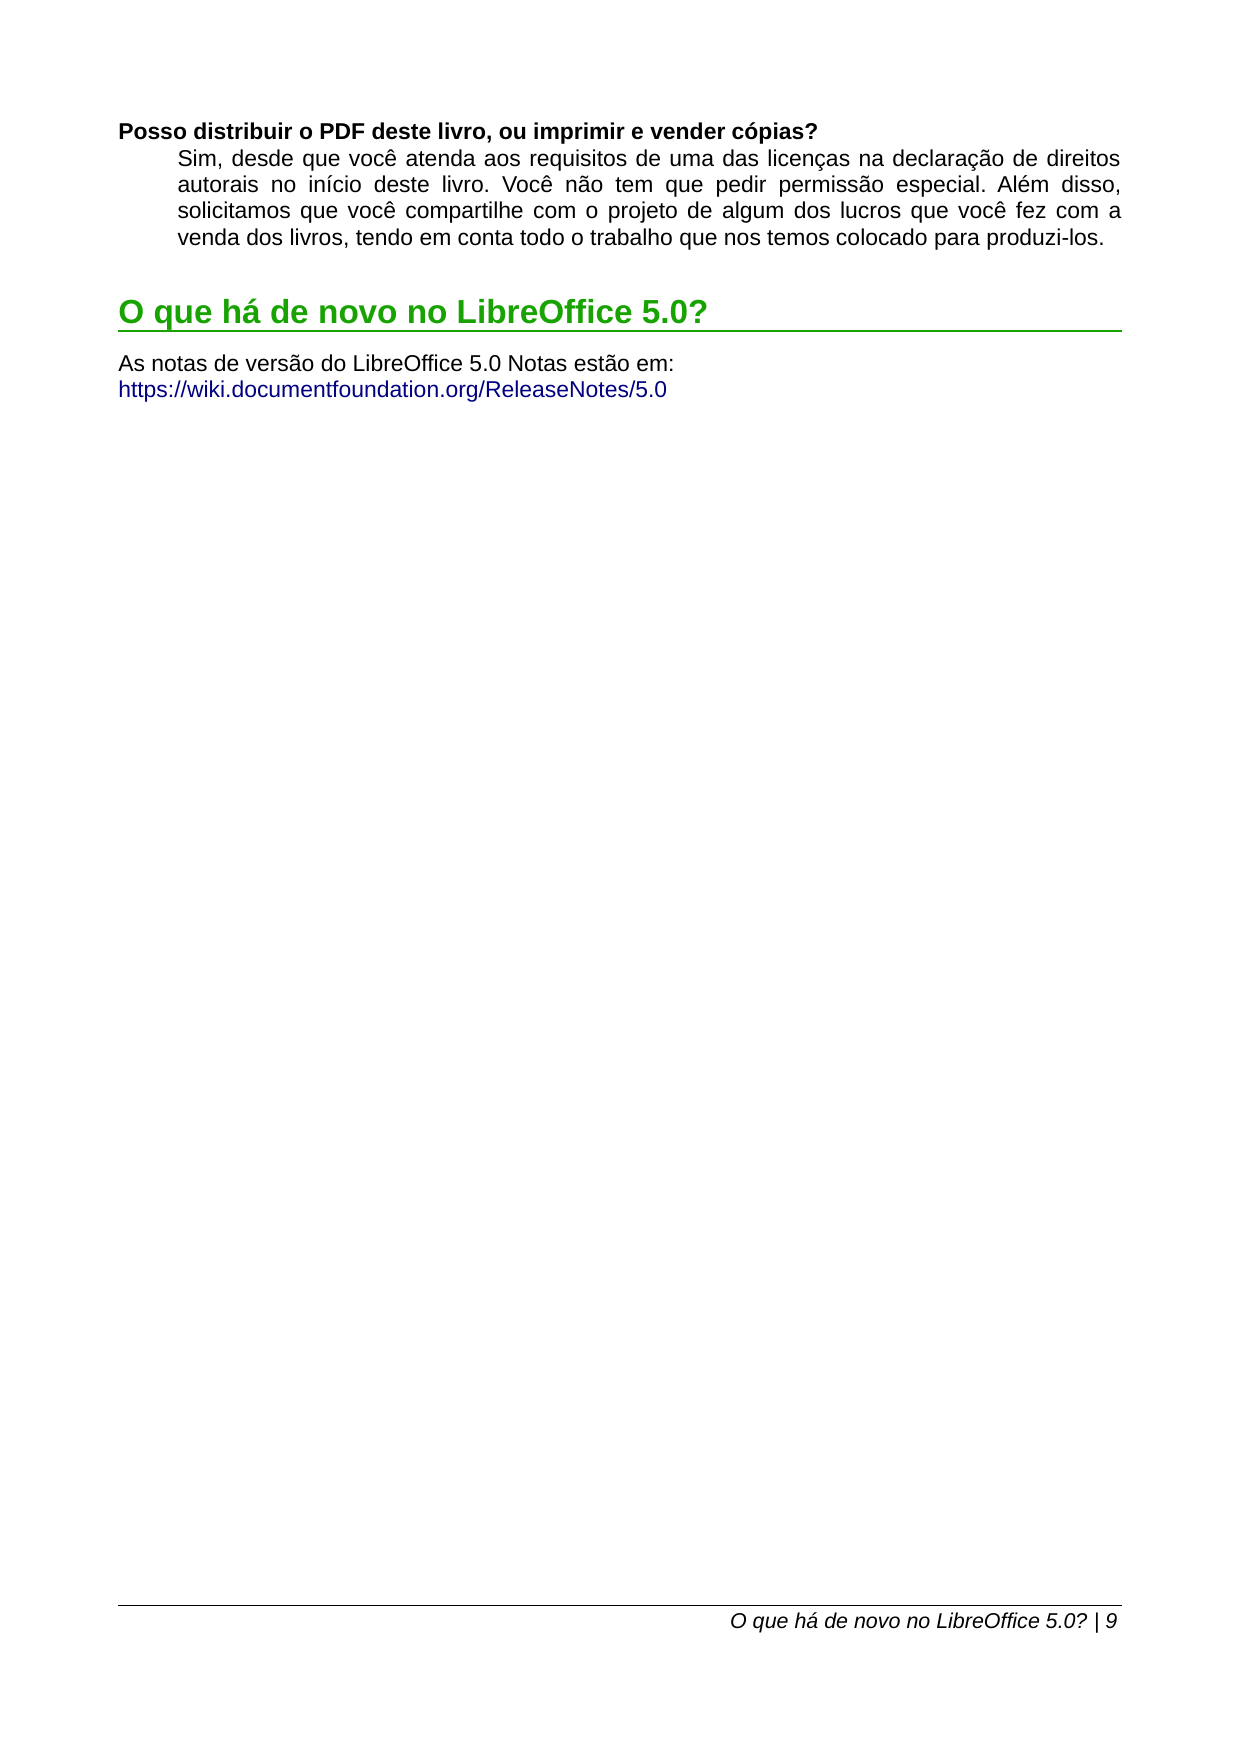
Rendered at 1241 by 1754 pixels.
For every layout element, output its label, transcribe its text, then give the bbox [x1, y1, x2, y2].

text Posso distribuir o PDF deste livro, ou imprimir e vender cópias? [118, 118, 1122, 144]
text Sim, desde que você atenda aos requisitos de uma das licenças na declaração de direitos autorais no início deste livro. Você não tem que pedir permissão especial. Além disso, solicitamos que você compartilhe com o projeto de algum dos lucros que você fez com a venda dos livros, tendo em conta todo o trabalho que nos temos colocado para produzi-los. [177, 144, 1122, 250]
subtitle O que há de novo no LibreOffice 5.0? [118, 292, 1122, 330]
text As notas de versão do LibreOffice 5.0 Notas estão em: https://wiki.documentfoundation.org/ReleaseNotes/5.0 [118, 350, 1122, 403]
